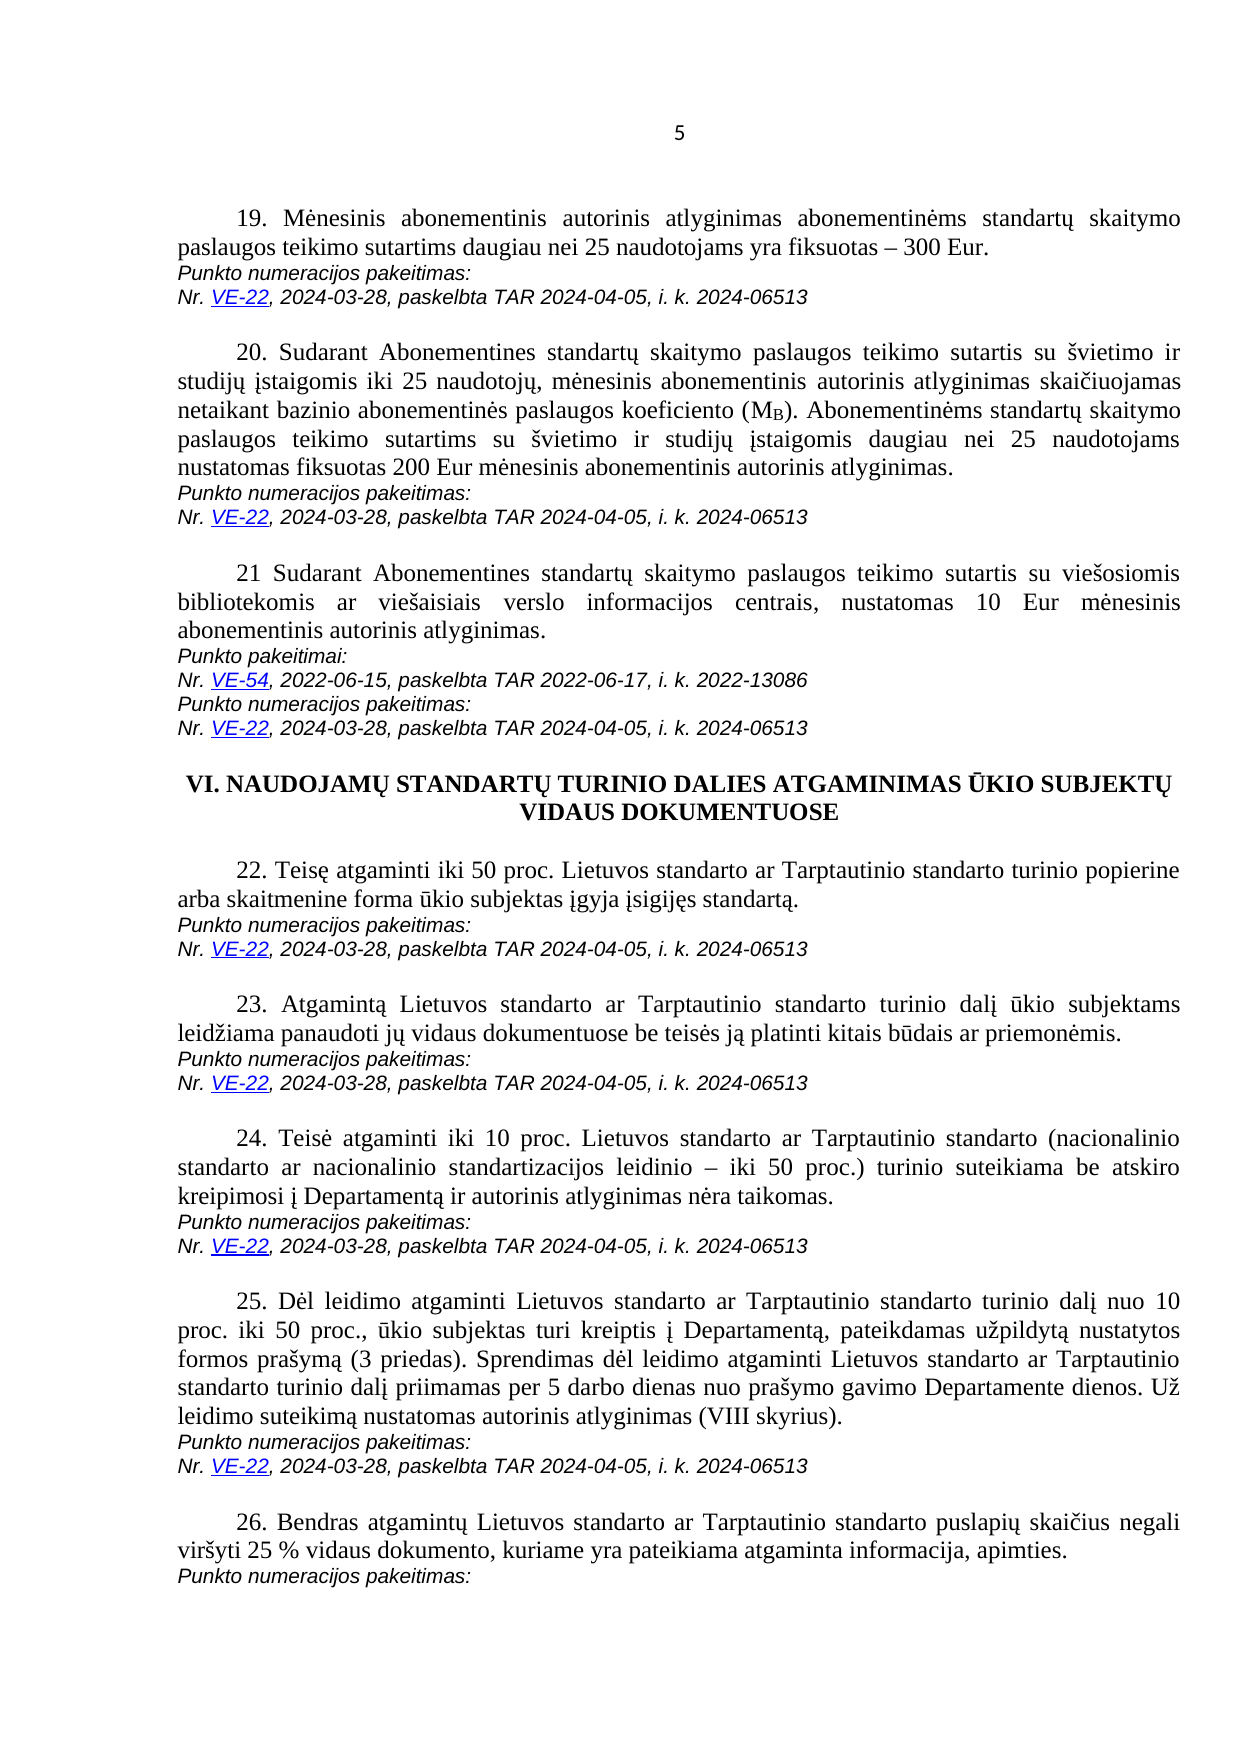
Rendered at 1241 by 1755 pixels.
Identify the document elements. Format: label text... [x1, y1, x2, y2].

text Nr. VE-22, 2024-03-28, paskelbta TAR 2024-04-05, i. k. 2024-06513 [177, 285, 1181, 309]
text 21 Sudarant Abonementines standartų skaitymo paslaugos teikimo sutartis su viešosiomis bibliotekomis ar viešaisiais verslo informacijos centrais, nustatomas 10 Eur mėnesinis abonementinis autorinis atlyginimas. [177, 558, 1181, 644]
text 26. Bendras atgamintų Lietuvos standarto ar Tarptautinio standarto puslapių skaičius negali viršyti 25 % vidaus dokumento, kuriame yra pateikiama atgaminta informacija, apimties. [177, 1507, 1181, 1564]
text Punkto numeracijos pakeitimas: [177, 1564, 1181, 1588]
text Nr. VE-54, 2022-06-15, paskelbta TAR 2022-06-17, i. k. 2022-13086 [177, 668, 1181, 692]
text Nr. VE-22, 2024-03-28, paskelbta TAR 2024-04-05, i. k. 2024-06513 [177, 716, 1181, 740]
text Punkto numeracijos pakeitimas: [177, 1209, 1181, 1233]
text 22. Teisę atgaminti iki 50 proc. Lietuvos standarto ar Tarptautinio standarto turinio popierine arba skaitmenine forma ūkio subjektas įgyja įsigijęs standartą. [177, 855, 1181, 912]
text Nr. VE-22, 2024-03-28, paskelbta TAR 2024-04-05, i. k. 2024-06513 [177, 1233, 1181, 1257]
text Punkto numeracijos pakeitimas: [177, 912, 1181, 936]
text Punkto numeracijos pakeitimas: [177, 692, 1181, 716]
text Nr. VE-22, 2024-03-28, paskelbta TAR 2024-04-05, i. k. 2024-06513 [177, 505, 1181, 529]
text 20. Sudarant Abonementines standartų skaitymo paslaugos teikimo sutartis su švietimo ir studijų įstaigomis iki 25 naudotojų, mėnesinis abonementinis autorinis atlyginimas skaičiuojamas netaikant bazinio abonementinės paslaugos koeficiento (MB). Abonementinėms standartų skaitymo paslaugos teikimo sutartims su švietimo ir studijų įstaigomis daugiau nei 25 naudotojams nustatomas fiksuotas 200 Eur mėnesinis abonementinis autorinis atlyginimas. [177, 337, 1181, 481]
text Nr. VE-22, 2024-03-28, paskelbta TAR 2024-04-05, i. k. 2024-06513 [177, 1454, 1181, 1478]
text 24. Teisė atgaminti iki 10 proc. Lietuvos standarto ar Tarptautinio standarto (nacionalinio standarto ar nacionalinio standartizacijos leidinio – iki 50 proc.) turinio suteikiama be atskiro kreipimosi į Departamentą ir autorinis atlyginimas nėra taikomas. [177, 1123, 1181, 1209]
text Nr. VE-22, 2024-03-28, paskelbta TAR 2024-04-05, i. k. 2024-06513 [177, 1071, 1181, 1094]
text 23. Atgamintą Lietuvos standarto ar Tarptautinio standarto turinio dalį ūkio subjektams leidžiama panaudoti jų vidaus dokumentuose be teisės ją platinti kitais būdais ar priemonėmis. [177, 989, 1181, 1047]
text Punkto numeracijos pakeitimas: [177, 1047, 1181, 1071]
text Punkto numeracijos pakeitimas: [177, 1430, 1181, 1454]
text Punkto pakeitimai: [177, 644, 1181, 668]
text VI. NAUDOJAMŲ STANDARTŲ TURINIO DALIES ATGAMINIMAS ŪKIO SUBJEKTŲ VIDAUS DOKUMENTUOSE [177, 769, 1181, 826]
text Punkto numeracijos pakeitimas: [177, 481, 1181, 505]
text Nr. VE-22, 2024-03-28, paskelbta TAR 2024-04-05, i. k. 2024-06513 [177, 936, 1181, 960]
text 25. Dėl leidimo atgaminti Lietuvos standarto ar Tarptautinio standarto turinio dalį nuo 10 proc. iki 50 proc., ūkio subjektas turi kreiptis į Departamentą, pateikdamas užpildytą nustatytos formos prašymą (3 priedas). Sprendimas dėl leidimo atgaminti Lietuvos standarto ar Tarptautinio standarto turinio dalį priimamas per 5 darbo dienas nuo prašymo gavimo Departamente dienos. Už leidimo suteikimą nustatomas autorinis atlyginimas (VIII skyrius). [177, 1286, 1181, 1430]
text Punkto numeracijos pakeitimas: [177, 261, 1181, 285]
text 19. Mėnesinis abonementinis autorinis atlyginimas abonementinėms standartų skaitymo paslaugos teikimo sutartims daugiau nei 25 naudotojams yra fiksuotas – 300 Eur. [177, 203, 1181, 261]
